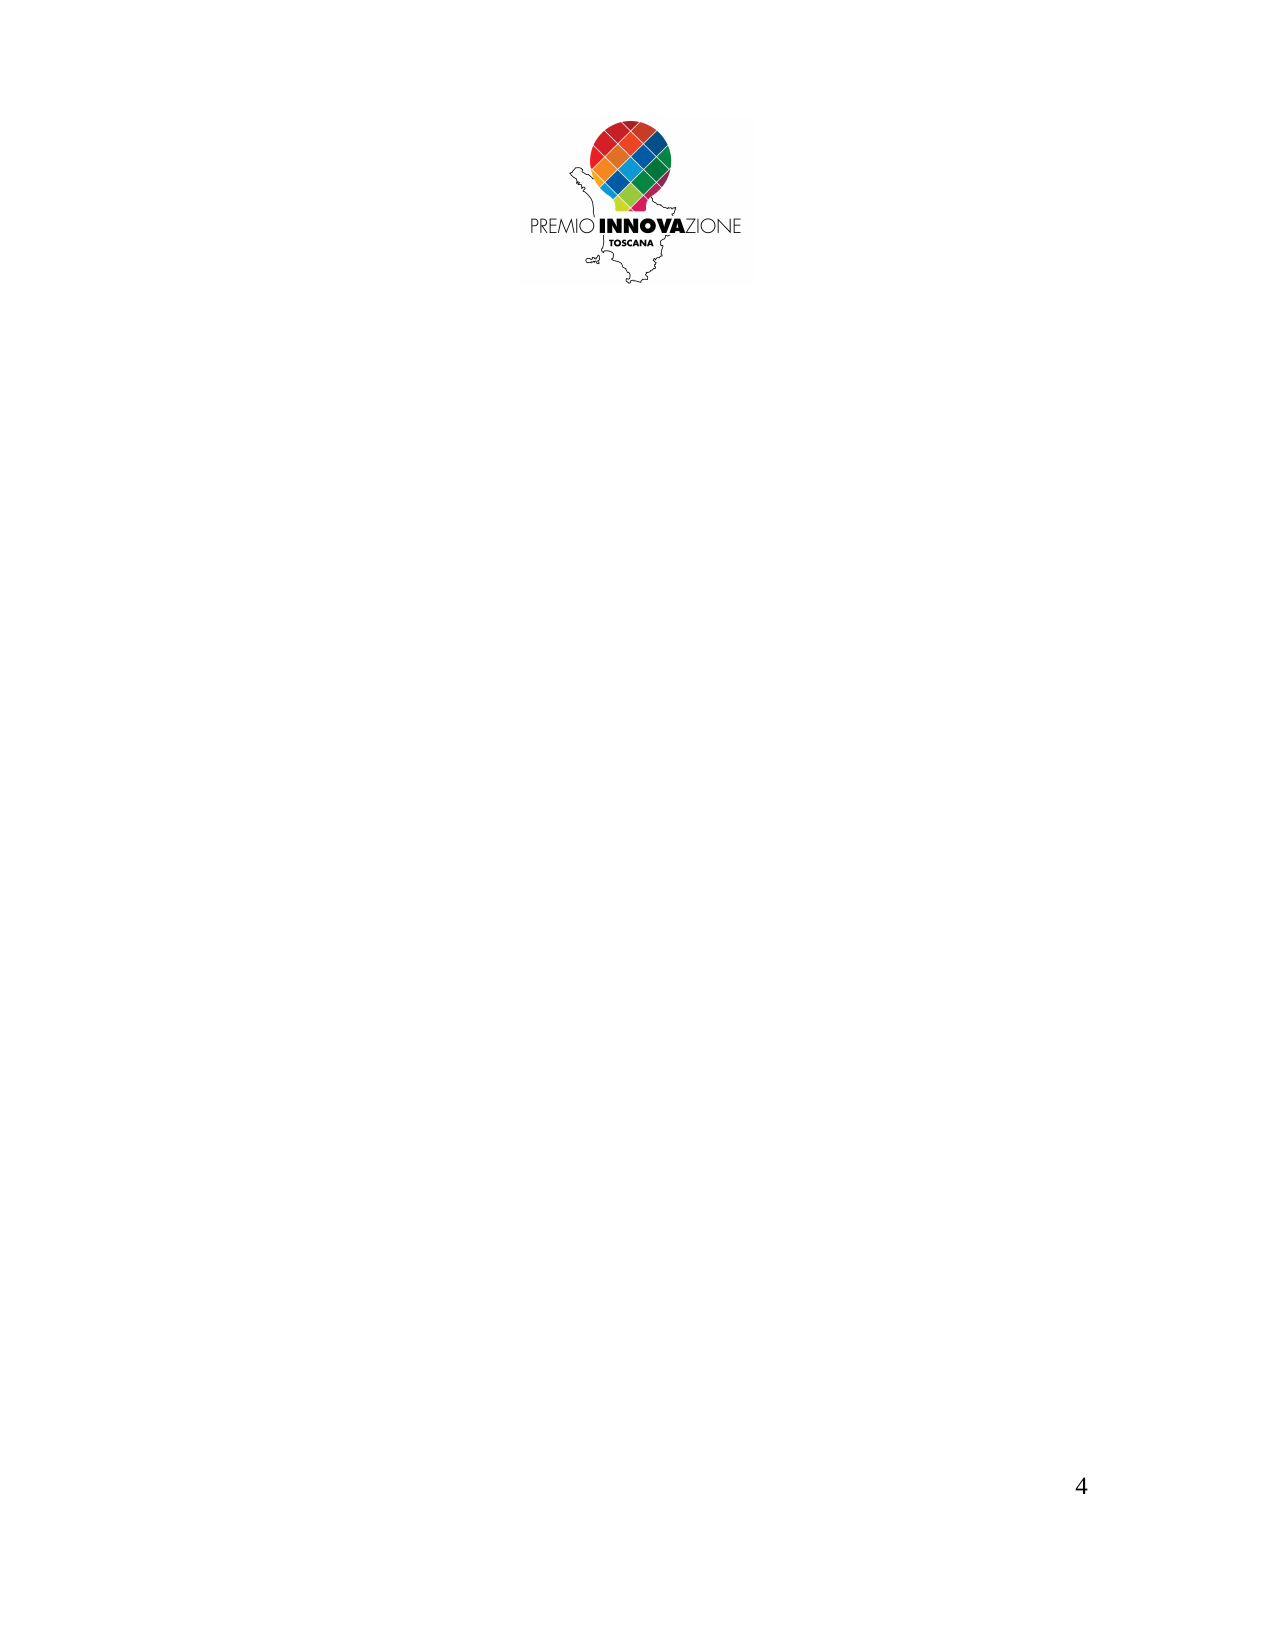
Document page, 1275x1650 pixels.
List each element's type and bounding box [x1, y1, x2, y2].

picture [519, 118, 756, 285]
